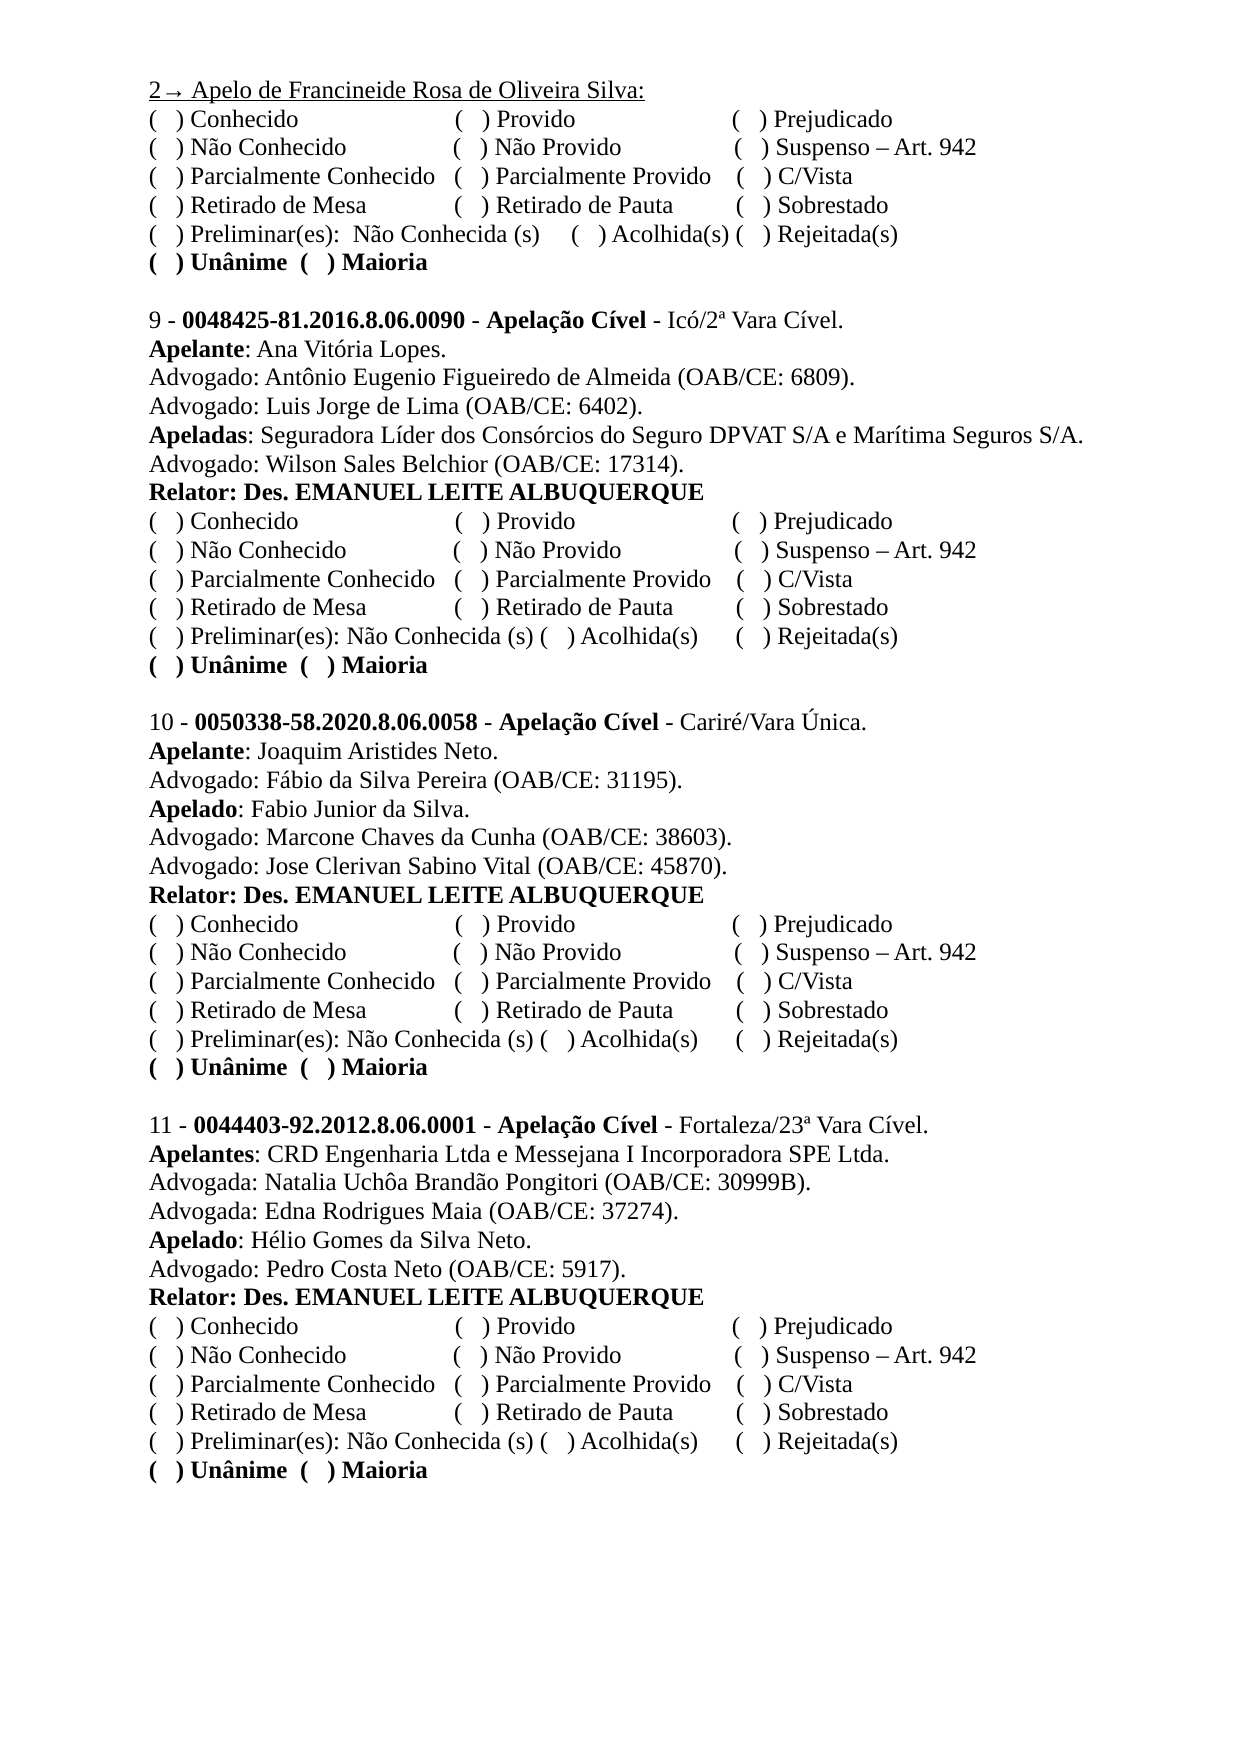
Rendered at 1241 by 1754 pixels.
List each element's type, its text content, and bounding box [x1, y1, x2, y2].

text ( ) Conhecido ( ) Provido ( ) Prejudicado [148, 506, 1141, 535]
text ( ) Parcialmente Conhecido ( ) Parcialmente Provido ( ) C/Vista [148, 161, 1158, 190]
text ( ) Preliminar(es): Não Conhecida (s) ( ) Acolhida(s) ( ) Rejeitada(s) [148, 1426, 1158, 1455]
text Advogada: Natalia Uchôa Brandão Pongitori (OAB/CE: 30999B). [148, 1167, 1141, 1196]
text Relator: Des. EMANUEL LEITE ALBUQUERQUE [148, 477, 1141, 506]
text Advogado: Antônio Eugenio Figueiredo de Almeida (OAB/CE: 6809). [148, 362, 1141, 391]
text Advogado: Jose Clerivan Sabino Vital (OAB/CE: 45870). [148, 851, 1141, 880]
text Advogado: Luis Jorge de Lima (OAB/CE: 6402). [148, 391, 1141, 420]
text Advogado: Marcone Chaves da Cunha (OAB/CE: 38603). [148, 822, 1141, 851]
text Advogada: Edna Rodrigues Maia (OAB/CE: 37274). [148, 1196, 1141, 1225]
text ( ) Não Conhecido ( ) Não Provido ( ) Suspenso – Art. 942 [148, 535, 1158, 564]
text ( ) Preliminar(es): Não Conhecida (s) ( ) Acolhida(s) ( ) Rejeitada(s) [148, 621, 1158, 650]
text ( ) Unânime ( ) Maioria [148, 1455, 1158, 1484]
text ( ) Parcialmente Conhecido ( ) Parcialmente Provido ( ) C/Vista [148, 966, 1158, 995]
text Apelado: Fabio Junior da Silva. [148, 794, 1141, 822]
text ( ) Unânime ( ) Maioria [148, 650, 1158, 679]
text ( ) Conhecido ( ) Provido ( ) Prejudicado [148, 104, 1141, 132]
text Advogado: Fábio da Silva Pereira (OAB/CE: 31195). [148, 765, 1141, 794]
text ( ) Não Conhecido ( ) Não Provido ( ) Suspenso – Art. 942 [148, 132, 1158, 161]
text Advogado: Wilson Sales Belchior (OAB/CE: 17314). [148, 449, 1141, 477]
text Advogado: Pedro Costa Neto (OAB/CE: 5917). [148, 1254, 1141, 1282]
text ( ) Preliminar(es): Não Conhecida (s) ( ) Acolhida(s) ( ) Rejeitada(s) [148, 1024, 1158, 1052]
text 10 - 0050338-58.2020.8.06.0058 - Apelação Cível - Cariré/Vara Única. [148, 707, 1141, 736]
text ( ) Retirado de Mesa ( ) Retirado de Pauta ( ) Sobrestado [148, 995, 1158, 1024]
text ( ) Retirado de Mesa ( ) Retirado de Pauta ( ) Sobrestado [148, 1397, 1158, 1426]
text ( ) Conhecido ( ) Provido ( ) Prejudicado [148, 1311, 1141, 1340]
text ( ) Unânime ( ) Maioria [148, 1052, 1158, 1081]
text ( ) Parcialmente Conhecido ( ) Parcialmente Provido ( ) C/Vista [148, 1369, 1158, 1397]
text ( ) Retirado de Mesa ( ) Retirado de Pauta ( ) Sobrestado [148, 190, 1158, 219]
text ( ) Retirado de Mesa ( ) Retirado de Pauta ( ) Sobrestado [148, 592, 1158, 621]
text ( ) Unânime ( ) Maioria [148, 247, 1158, 276]
text Apelante: Ana Vitória Lopes. [148, 334, 1141, 362]
text Relator: Des. EMANUEL LEITE ALBUQUERQUE [148, 880, 1141, 909]
text 11 - 0044403-92.2012.8.06.0001 - Apelação Cível - Fortaleza/23ª Vara Cível. [148, 1110, 1141, 1139]
text Apelante: Joaquim Aristides Neto. [148, 736, 1141, 765]
text ( ) Não Conhecido ( ) Não Provido ( ) Suspenso – Art. 942 [148, 937, 1158, 966]
text Apelantes: CRD Engenharia Ltda e Messejana I Incorporadora SPE Ltda. [148, 1139, 1141, 1167]
text Apelado: Hélio Gomes da Silva Neto. [148, 1225, 1141, 1254]
text ( ) Parcialmente Conhecido ( ) Parcialmente Provido ( ) C/Vista [148, 564, 1158, 592]
text Relator: Des. EMANUEL LEITE ALBUQUERQUE [148, 1282, 1141, 1311]
text 9 - 0048425-81.2016.8.06.0090 - Apelação Cível - Icó/2ª Vara Cível. [148, 305, 1141, 334]
text 2→ Apelo de Francineide Rosa de Oliveira Silva: [148, 75, 1141, 104]
text ( ) Preliminar(es): Não Conhecida (s) ( ) Acolhida(s) ( ) Rejeitada(s) [148, 219, 1158, 247]
text ( ) Conhecido ( ) Provido ( ) Prejudicado [148, 909, 1141, 937]
text Apeladas: Seguradora Líder dos Consórcios do Seguro DPVAT S/A e Marítima Seguros S/A. [148, 420, 1141, 449]
text ( ) Não Conhecido ( ) Não Provido ( ) Suspenso – Art. 942 [148, 1340, 1158, 1369]
